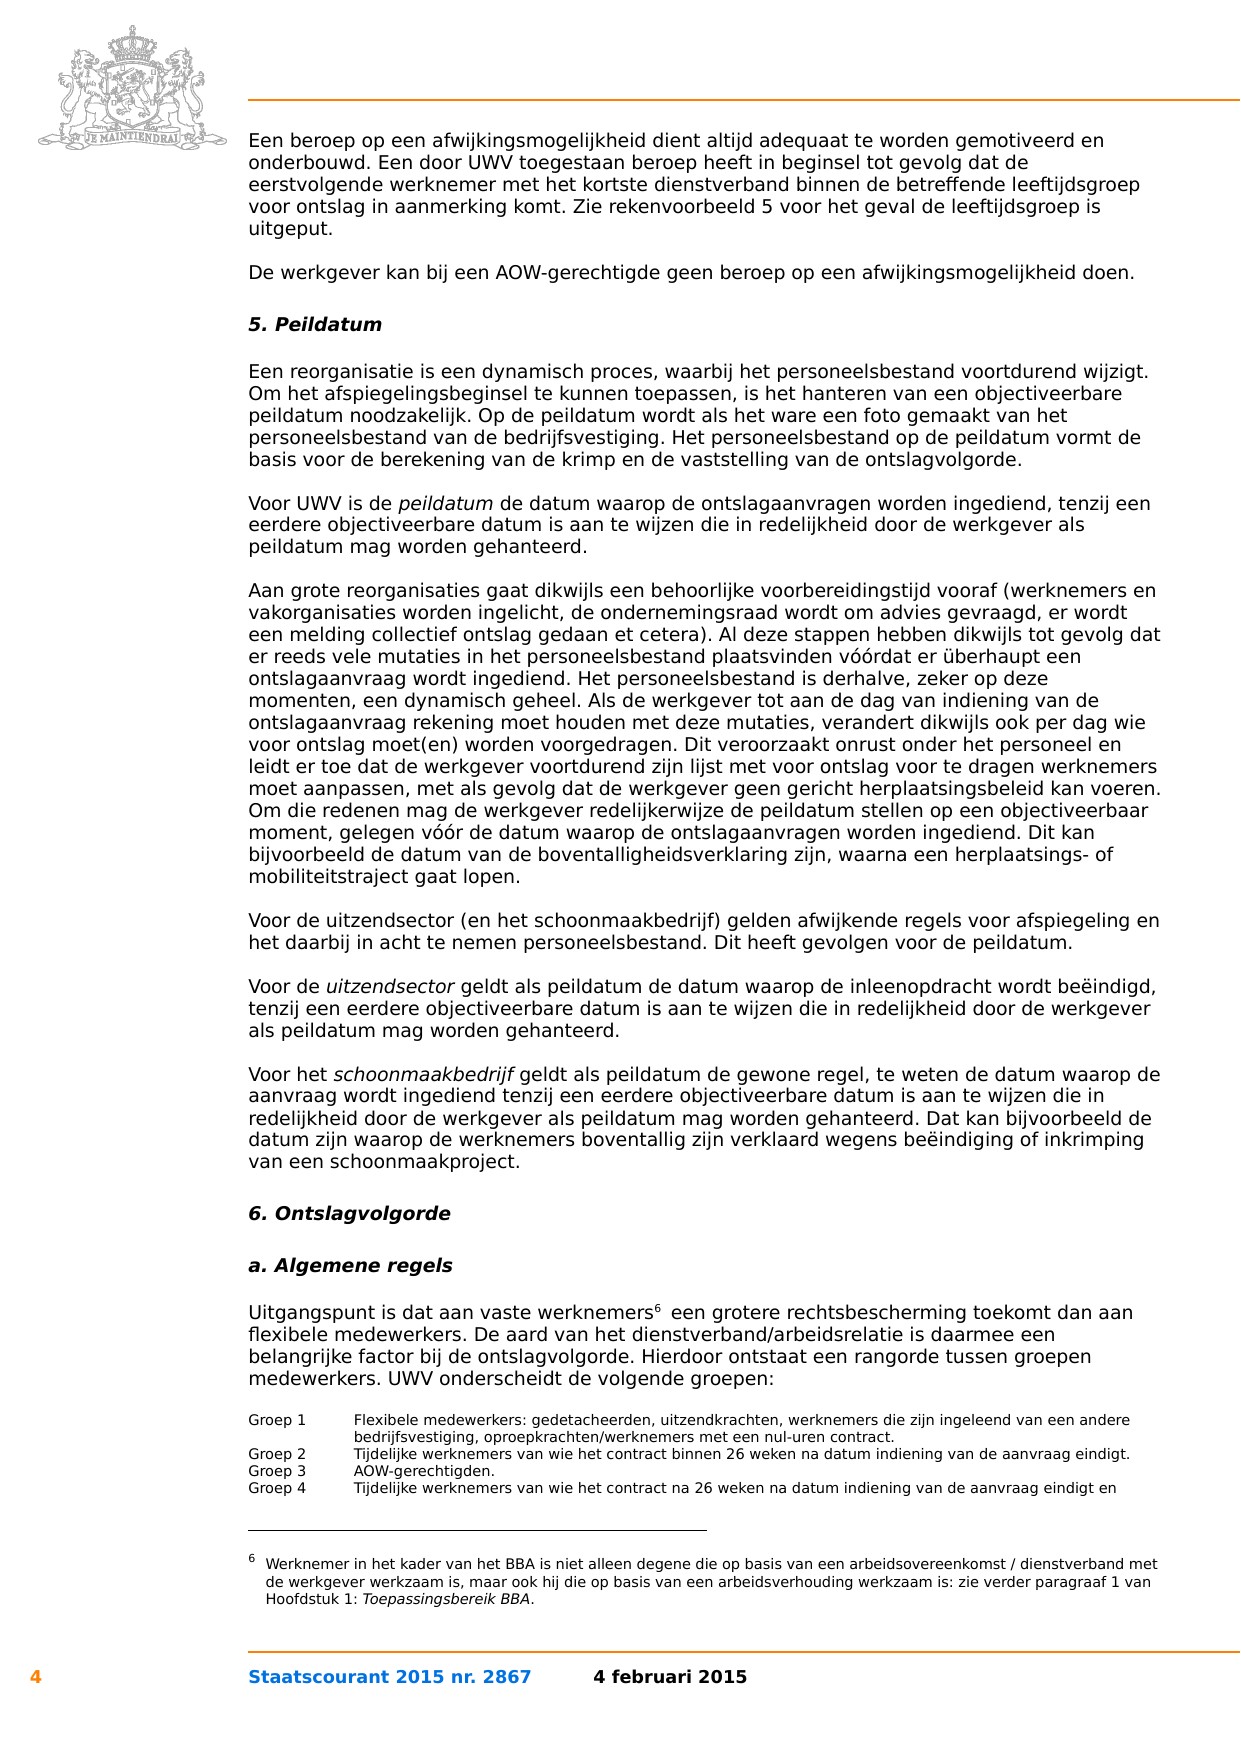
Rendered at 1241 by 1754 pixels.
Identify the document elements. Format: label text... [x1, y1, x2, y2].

text Voor de uitzendsector (en het schoonmaakbedrijf) gelden afwijkende regels voor afspiegeling en het daarbij in acht te nemen personeelsbestand. Dit heeft gevolgen voor de peildatum. [248, 910, 1163, 954]
text Voor de uitzendsector geldt als peildatum de datum waarop de inleenopdracht wordt beëindigd, tenzij een eerdere objectiveerbare datum is aan te wijzen die in redelijkheid door de werkgever als peildatum mag worden gehanteerd. [248, 976, 1163, 1042]
subtitle 6. Ontslagvolgorde [248, 1203, 1163, 1225]
text Een beroep op een afwijkingsmogelijkheid dient altijd adequaat te worden gemotiveerd en onderbouwd. Een door UWV toegestaan beroep heeft in beginsel tot gevolg dat de eerstvolgende werknemer met het kortste dienstverband binnen de betreffende leeftijdsgroep voor ontslag in aanmerking komt. Zie rekenvoorbeeld 5 voor het geval de leeftijdsgroep is uitgeput. [248, 130, 1163, 240]
text Voor het schoonmaakbedrijf geldt als peildatum de gewone regel, te weten de datum waarop de aanvraag wordt ingediend tenzij een eerdere objectiveerbare datum is aan te wijzen die in redelijkheid door de werkgever als peildatum mag worden gehanteerd. Dat kan bijvoorbeeld de datum zijn waarop de werknemers boventallig zijn verklaard wegens beëindiging of inkrimping van een schoonmaakproject. [248, 1063, 1163, 1173]
table_cell Groep 4 [248, 1480, 347, 1497]
picture [38, 25, 227, 150]
text Aan grote reorganisaties gaat dikwijls een behoorlijke voorbereidingstijd vooraf (werknemers en vakorganisaties worden ingelicht, de ondernemingsraad wordt om advies gevraagd, er wordt een melding collectief ontslag gedaan et cetera). Al deze stappen hebben dikwijls tot gevolg dat er reeds vele mutaties in het personeelsbestand plaatsvinden vóórdat er überhaupt een ontslagaanvraag wordt ingediend. Het personeelsbestand is derhalve, zeker op deze momenten, een dynamisch geheel. Als de werkgever tot aan de dag van indiening van de ontslagaanvraag rekening moet houden met deze mutaties, verandert dikwijls ook per dag wie voor ontslag moet(en) worden voorgedragen. Dit veroorzaakt onrust onder het personeel en leidt er toe dat de werkgever voortdurend zijn lijst met voor ontslag voor te dragen werknemers moet aanpassen, met als gevolg dat de werkgever geen gericht herplaatsingsbeleid kan voeren. [248, 580, 1163, 800]
table_cell Tijdelijke werknemers van wie het contract binnen 26 weken na datum indiening van de aanvraag eindigt. [348, 1446, 1163, 1463]
table_cell Tijdelijke werknemers van wie het contract na 26 weken na datum indiening van de aanvraag eindigt en [348, 1480, 1163, 1497]
text Om die redenen mag de werkgever redelijkerwijze de peildatum stellen op een objectiveerbaar moment, gelegen vóór de datum waarop de ontslagaanvragen worden ingediend. Dit kan bijvoorbeeld de datum van de boventalligheidsverklaring zijn, waarna een herplaatsings- of mobiliteitstraject gaat lopen. [248, 800, 1163, 888]
table_cell Groep 3 [248, 1463, 347, 1480]
text Een reorganisatie is een dynamisch proces, waarbij het personeelsbestand voortdurend wijzigt. Om het afspiegelingsbeginsel te kunnen toepassen, is het hanteren van een objectiveerbare peildatum noodzakelijk. Op de peildatum wordt als het ware een foto gemaakt van het personeelsbestand van de bedrijfsvestiging. Het personeelsbestand op de peildatum vormt de basis voor de berekening van de krimp en de vaststelling van de ontslagvolgorde. [248, 361, 1163, 471]
table_header Groep 1 [248, 1412, 347, 1446]
text Werknemer in het kader van het BBA is niet alleen degene die op basis van een arbeidsovereenkomst / dienstverband met de werkgever werkzaam is, maar ook hij die op basis van een arbeidsverhouding werkzaam is: zie verder paragraaf 1 van Hoofdstuk 1: Toepassingsbereik BBA. [248, 1552, 1163, 1608]
table_cell AOW-gerechtigden. [348, 1463, 1163, 1480]
text De werkgever kan bij een AOW-gerechtigde geen beroep op een afwijkingsmogelijkheid doen. [248, 262, 1163, 284]
table_cell Groep 2 [248, 1446, 347, 1463]
text Uitgangspunt is dat aan vaste werknemers een grotere rechtsbescherming toekomt dan aan flexibele medewerkers. De aard van het dienstverband/arbeidsrelatie is daarmee een belangrijke factor bij de ontslagvolgorde. Hierdoor ontstaat een rangorde tussen groepen medewerkers. UWV onderscheidt de volgende groepen: [248, 1302, 1163, 1390]
table_header Flexibele medewerkers: gedetacheerden, uitzendkrachten, werknemers die zijn ingeleend van een andere bedrijfsvestiging, oproepkrachten/werknemers met een nul-uren contract. [348, 1412, 1163, 1446]
text Voor UWV is de peildatum de datum waarop de ontslagaanvragen worden ingediend, tenzij een eerdere objectiveerbare datum is aan te wijzen die in redelijkheid door de werkgever als peildatum mag worden gehanteerd. [248, 492, 1163, 558]
subtitle 5. Peildatum [248, 314, 1163, 336]
subtitle a. Algemene regels [248, 1255, 1163, 1277]
